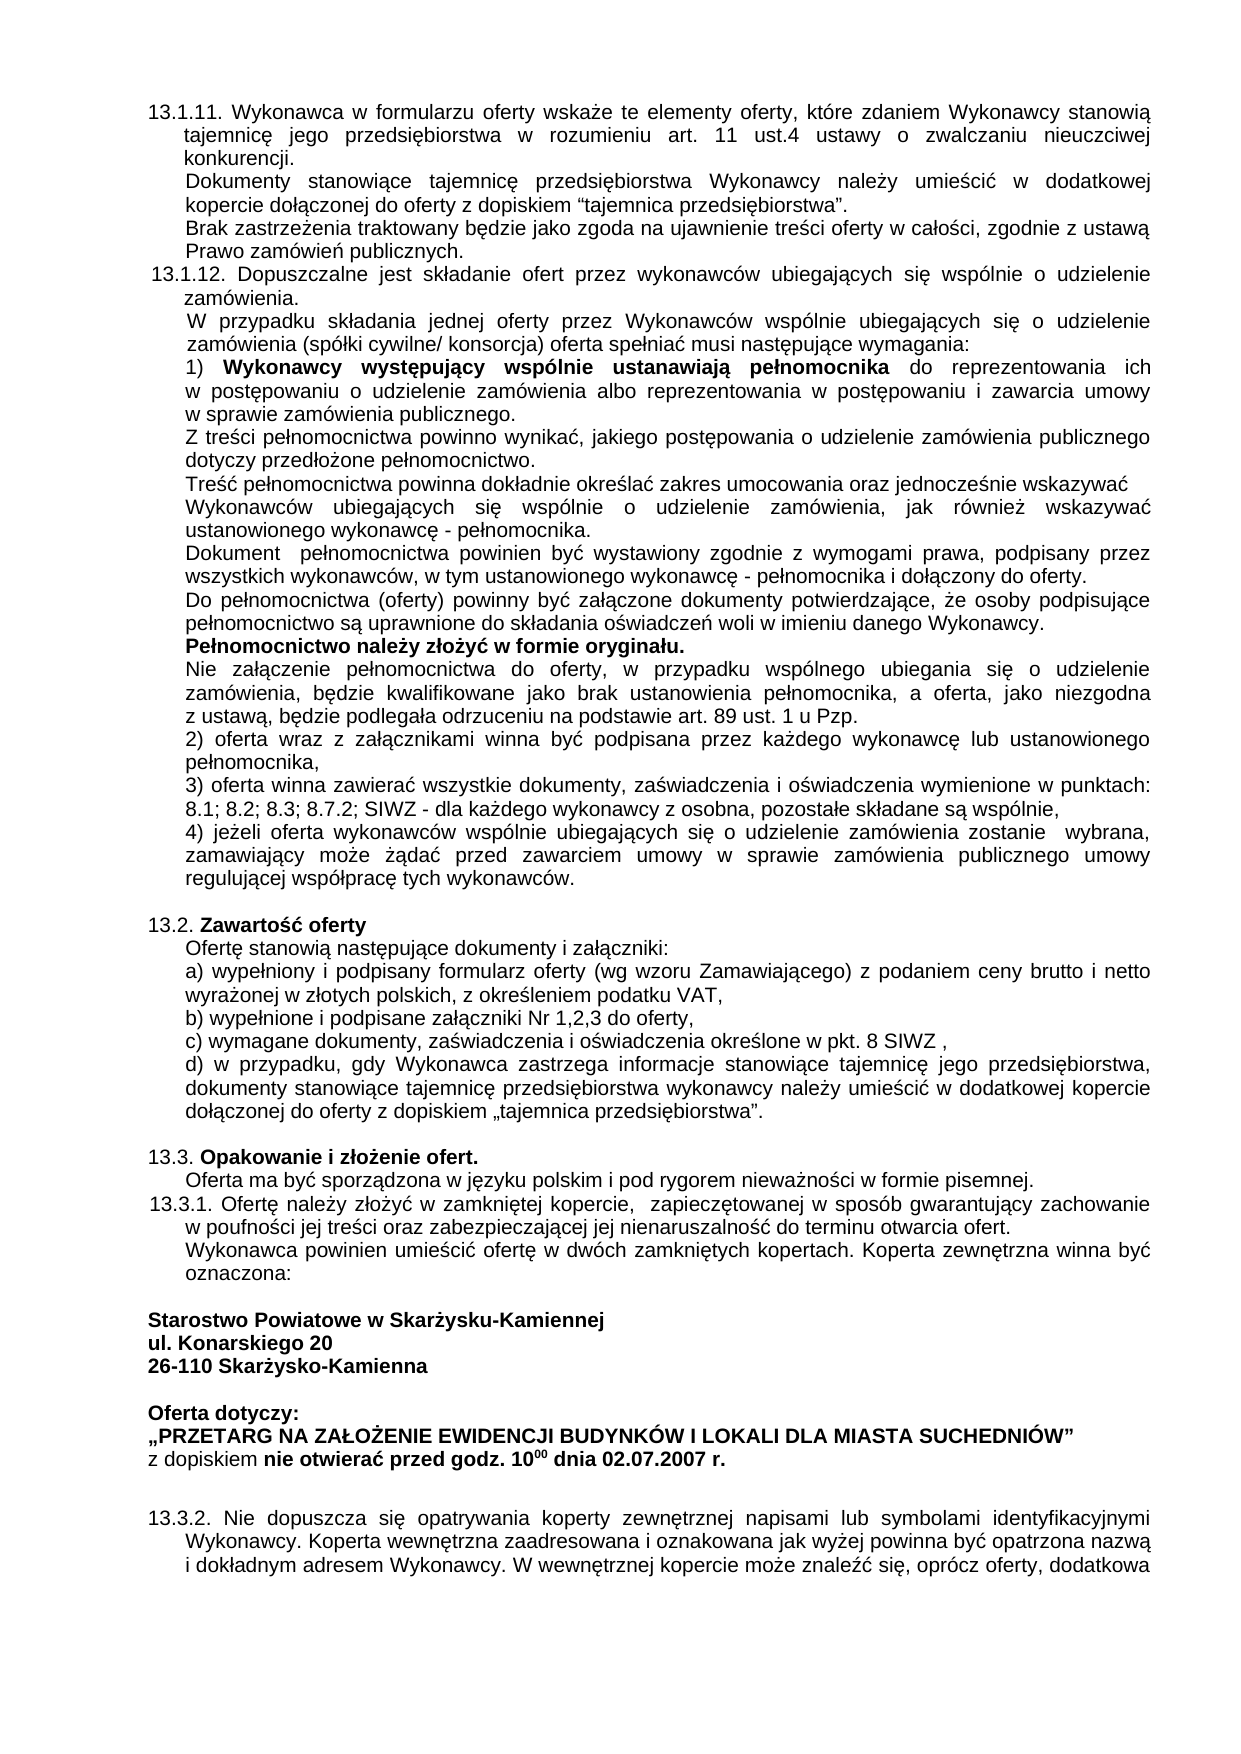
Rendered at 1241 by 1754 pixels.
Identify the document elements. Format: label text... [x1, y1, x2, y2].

text Starostwo Powiatowe w Skarżysku-Kamiennej [148, 1285, 1152, 1332]
text 13.3. Opakowanie i złożenie ofert. [148, 1146, 1152, 1169]
text Oferta ma być sporządzona w języku polskim i pod rygorem nieważności w formie pisemnej. [185, 1169, 1152, 1192]
text Dokumenty stanowiące tajemnicę przedsiębiorstwa Wykonawcy należy umieścić w dodatkowej kopercie dołączonej do oferty z dopiskiem “tajemnica przedsiębiorstwa”. [185, 170, 1152, 217]
text 3) oferta winna zawierać wszystkie dokumenty, zaświadczenia i oświadczenia wymienione w punktach: 8.1; 8.2; 8.3; 8.7.2; SIWZ - dla każdego wykonawcy z osobna, pozostałe składane są wspólnie, [185, 774, 1152, 821]
text Dokument pełnomocnictwa powinien być wystawiony zgodnie z wymogami prawa, podpisany przez wszystkich wykonawców, w tym ustanowionego wykonawcę - pełnomocnika i dołączony do oferty. [185, 542, 1152, 588]
text Do pełnomocnictwa (oferty) powinny być załączone dokumenty potwierdzające, że osoby podpisujące pełnomocnictwo są uprawnione do składania oświadczeń woli w imieniu danego Wykonawcy. [185, 588, 1152, 635]
text c) wymagane dokumenty, zaświadczenia i oświadczenia określone w pkt. 8 SIWZ , [185, 1029, 1152, 1053]
text z dopiskiem nie otwierać przed godz. 1000 dnia 02.07.2007 r. [148, 1448, 1152, 1471]
text Z treści pełnomocnictwa powinno wynikać, jakiego postępowania o udzielenie zamówienia publicznego dotyczy przedłożone pełnomocnictwo. [185, 426, 1152, 472]
text Wykonawca powinien umieścić ofertę w dwóch zamkniętych kopertach. Koperta zewnętrzna winna być oznaczona: [185, 1239, 1152, 1285]
text 13.1.12. Dopuszczalne jest składanie ofert przez wykonawców ubiegających się wspólnie o udzielenie zamówienia. [151, 263, 1152, 309]
text 1) Wykonawcy występujący wspólnie ustanawiają pełnomocnika do reprezentowania ich w postępowaniu o udzielenie zamówienia albo reprezentowania w postępowaniu i zawarcia umowy w sprawie zamówienia publicznego. [185, 356, 1152, 426]
text Treść pełnomocnictwa powinna dokładnie określać zakres umocowania oraz jednocześnie wskazywać [185, 472, 1152, 495]
text Pełnomocnictwo należy złożyć w formie oryginału. [185, 635, 1152, 658]
text Ofertę stanowią następujące dokumenty i załączniki: [185, 937, 1152, 960]
text b) wypełnione i podpisane załączniki Nr 1,2,3 do oferty, [185, 1006, 1152, 1029]
text Brak zastrzeżenia traktowany będzie jako zgoda na ujawnienie treści oferty w całości, zgodnie z ustawą Prawo zamówień publicznych. [185, 217, 1152, 263]
text „PRZETARG NA ZAŁOŻENIE EWIDENCJI BUDYNKÓW I LOKALI DLA MIASTA SUCHEDNIÓW” [148, 1424, 1152, 1448]
text d) w przypadku, gdy Wykonawca zastrzega informacje stanowiące tajemnicę jego przedsiębiorstwa, dokumenty stanowiące tajemnicę przedsiębiorstwa wykonawcy należy umieścić w dodatkowej kopercie dołączonej do oferty z dopiskiem „tajemnica przedsiębiorstwa”. [185, 1053, 1152, 1122]
text 13.3.2. Nie dopuszcza się opatrywania koperty zewnętrznej napisami lub symbolami identyfikacyjnymi Wykonawcy. Koperta wewnętrzna zaadresowana i oznakowana jak wyżej powinna być opatrzona nazwą i dokładnym adresem Wykonawcy. W wewnętrznej kopercie może znaleźć się, oprócz oferty, dodatkowa [148, 1507, 1152, 1576]
text 13.2. Zawartość oferty [148, 913, 1152, 937]
text Nie załączenie pełnomocnictwa do oferty, w przypadku wspólnego ubiegania się o udzielenie zamówienia, będzie kwalifikowane jako brak ustanowienia pełnomocnika, a oferta, jako niezgodna z ustawą, będzie podlegała odrzuceniu na podstawie art. 89 ust. 1 u Pzp. [185, 658, 1152, 728]
text ul. Konarskiego 20 [148, 1332, 1152, 1355]
text 4) jeżeli oferta wykonawców wspólnie ubiegających się o udzielenie zamówienia zostanie wybrana, zamawiający może żądać przed zawarciem umowy w sprawie zamówienia publicznego umowy regulującej współpracę tych wykonawców. [185, 821, 1152, 890]
text 2) oferta wraz z załącznikami winna być podpisana przez każdego wykonawcę lub ustanowionego pełnomocnika, [185, 728, 1152, 774]
text a) wypełniony i podpisany formularz oferty (wg wzoru Zamawiającego) z podaniem ceny brutto i netto wyrażonej w złotych polskich, z określeniem podatku VAT, [185, 960, 1152, 1006]
text Oferta dotyczy: [148, 1401, 1152, 1424]
text W przypadku składania jednej oferty przez Wykonawców wspólnie ubiegających się o udzielenie zamówienia (spółki cywilne/ konsorcja) oferta spełniać musi następujące wymagania: [187, 309, 1152, 356]
text 26-110 Skarżysko-Kamienna [148, 1355, 1152, 1378]
text 13.1.11. Wykonawca w formularzu oferty wskaże te elementy oferty, które zdaniem Wykonawcy stanowią tajemnicę jego przedsiębiorstwa w rozumieniu art. 11 ust.4 ustawy o zwalczaniu nieuczciwej konkurencji. [148, 100, 1152, 170]
text Wykonawców ubiegających się wspólnie o udzielenie zamówienia, jak również wskazywać ustanowionego wykonawcę - pełnomocnika. [185, 495, 1152, 542]
text 13.3.1. Ofertę należy złożyć w zamkniętej kopercie, zapieczętowanej w sposób gwarantujący zachowanie w poufności jej treści oraz zabezpieczającej jej nienaruszalność do terminu otwarcia ofert. [149, 1192, 1152, 1239]
